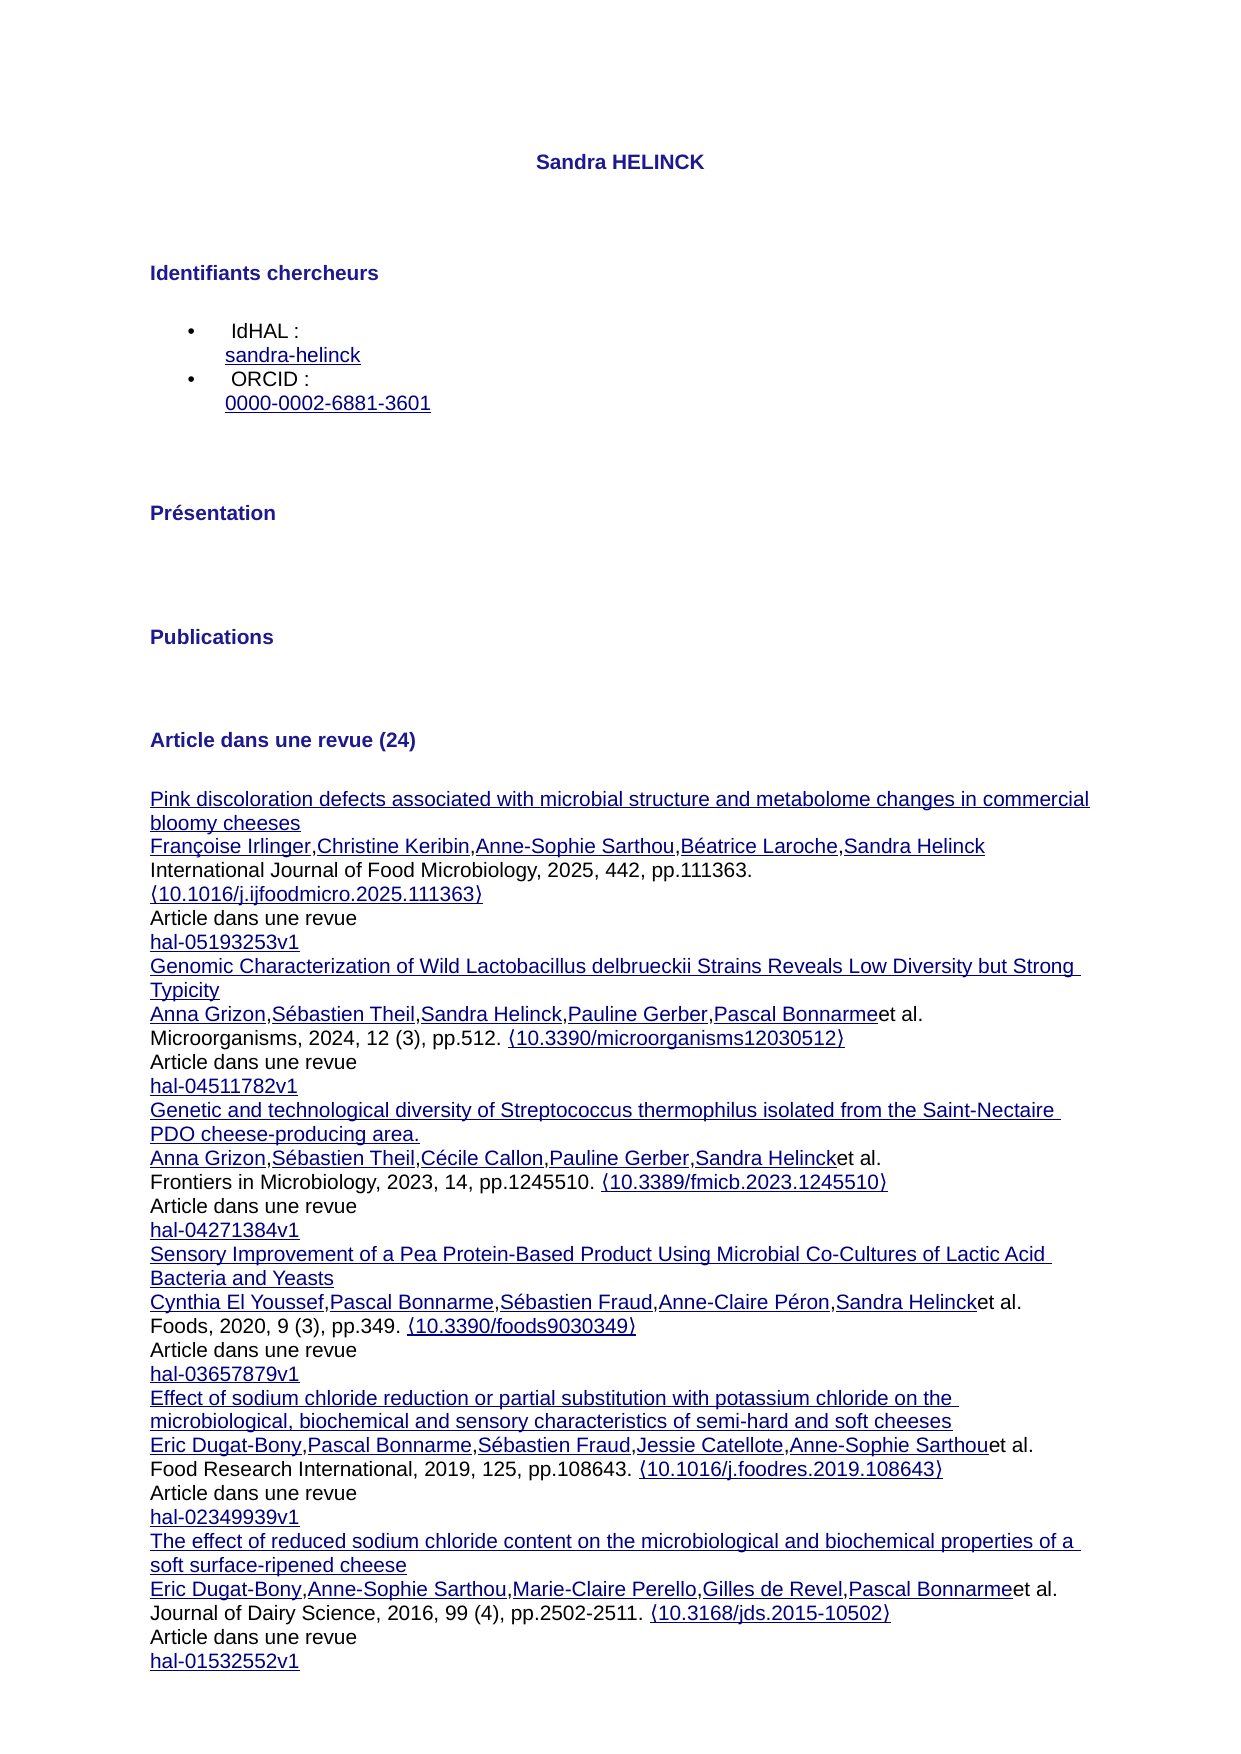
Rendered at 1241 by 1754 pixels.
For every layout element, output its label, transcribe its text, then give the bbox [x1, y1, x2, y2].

list IdHAL : [187, 319, 1090, 343]
table_cell Effect of sodium chloride reduction or partial substitution with potassium chloride on the microbiological, biochemical and sensory characteristics of semi-hard and soft cheeses Eric Dugat-Bony,Pascal Bonnarme,Sébastien Fraud,Jessie Catellote,Anne-Sophie Sarthouet al. Food Research International, 2019, 125, pp.108643. ⟨10.1016/j.foodres.2019.108643⟩ Article dans une revue hal-02349939v1 [150, 1385, 1090, 1529]
table_cell Genetic and technological diversity of Streptococcus thermophilus isolated from the Saint-Nectaire PDO cheese-producing area. Anna Grizon,Sébastien Theil,Cécile Callon,Pauline Gerber,Sandra Helincket al. Frontiers in Microbiology, 2023, 14, pp.1245510. ⟨10.3389/fmicb.2023.1245510⟩ Article dans une revue hal-04271384v1 [150, 1098, 1090, 1242]
table_cell Genomic Characterization of Wild Lactobacillus delbrueckii Strains Reveals Low Diversity but Strong Typicity Anna Grizon,Sébastien Theil,Sandra Helinck,Pauline Gerber,Pascal Bonnarmeet al. Microorganisms, 2024, 12 (3), pp.512. ⟨10.3390/microorganisms12030512⟩ Article dans une revue hal-04511782v1 [150, 954, 1090, 1098]
table_header bloomy cheeses Françoise Irlinger,Christine Keribin,Anne-Sophie Sarthou,Béatrice Laroche,Sandra Helinck International Journal of Food Microbiology, 2025, 442, pp.111363. ⟨10.1016/j.ijfoodmicro.2025.111363⟩ Article dans une revue hal-05193253v1 [150, 808, 1090, 954]
table_cell The effect of reduced sodium chloride content on the microbiological and biochemical properties of a soft surface-ripened cheese Eric Dugat-Bony,Anne-Sophie Sarthou,Marie-Claire Perello,Gilles de Revel,Pascal Bonnarmeet al. Journal of Dairy Science, 2016, 99 (4), pp.2502-2511. ⟨10.3168/jds.2015-10502⟩ Article dans une revue hal-01532552v1 [150, 1529, 1090, 1673]
list ORCID : [187, 367, 1090, 391]
list sandra-helinck [187, 343, 1090, 367]
list 0000-0002-6881-3601 [187, 391, 1090, 414]
table_cell Sensory Improvement of a Pea Protein-Based Product Using Microbial Co-Cultures of Lactic Acid Bacteria and Yeasts Cynthia El Youssef,Pascal Bonnarme,Sébastien Fraud,Anne-Claire Péron,Sandra Helincket al. Foods, 2020, 9 (3), pp.349. ⟨10.3390/foods9030349⟩ Article dans une revue hal-03657879v1 [150, 1242, 1090, 1385]
subtitle Article dans une revue (24) [150, 728, 1090, 752]
subtitle Publications [150, 625, 1090, 649]
table_header Pink discoloration defects associated with microbial structure and metabolome changes in commercial [150, 786, 1090, 807]
subtitle Présentation [150, 501, 1090, 525]
subtitle Identifiants chercheurs [150, 260, 1090, 284]
subtitle Sandra HELINCK [150, 150, 1090, 174]
